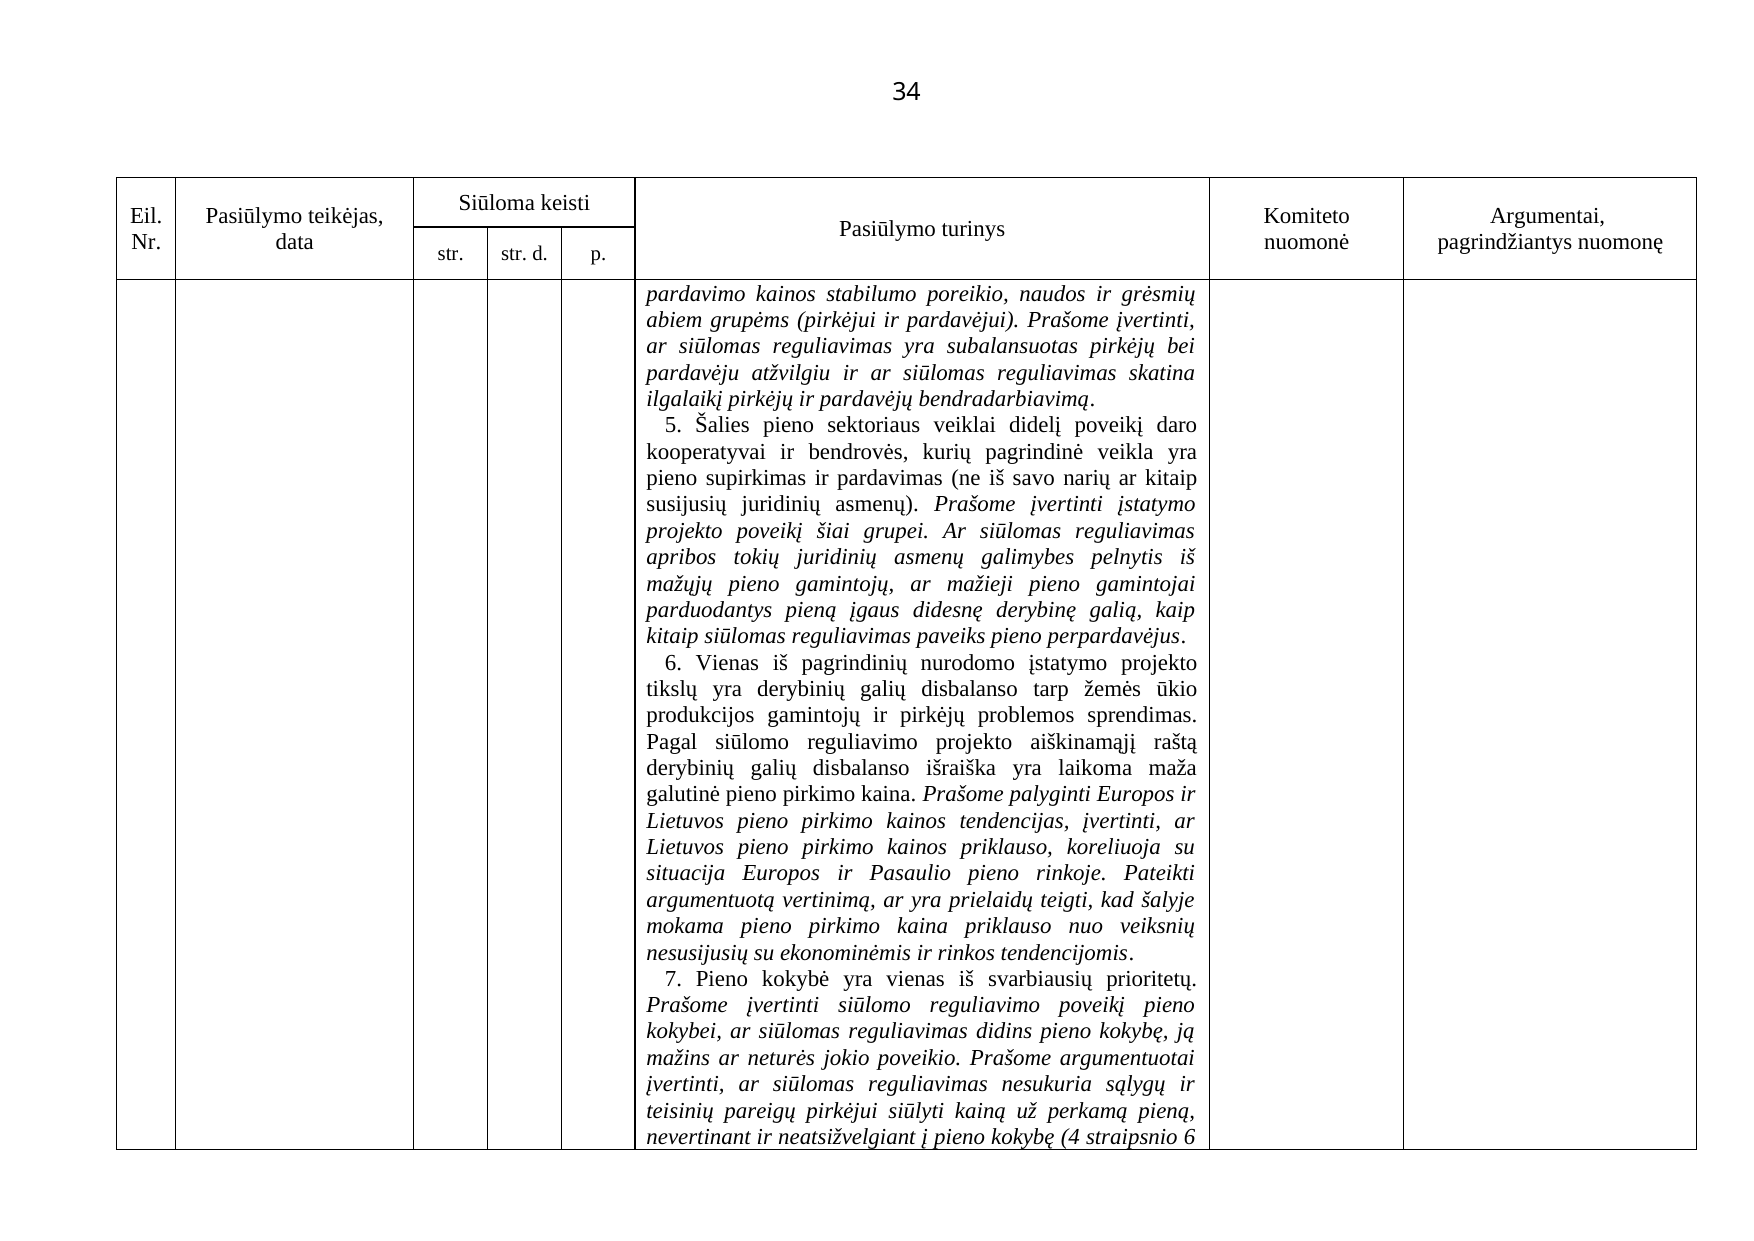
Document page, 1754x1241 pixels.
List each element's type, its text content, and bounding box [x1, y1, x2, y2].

table_header Argumentai, pagrindžiantys nuomonę [1404, 178, 1696, 279]
table_cell [488, 280, 561, 1149]
table_header Pasiūlymo teikėjas, data [176, 178, 413, 279]
table_header Siūloma keisti [414, 178, 634, 226]
table_cell [1210, 280, 1403, 1149]
table_header Komiteto nuomonė [1210, 178, 1403, 279]
table_cell str. d. [488, 228, 561, 279]
table_cell str. [414, 228, 487, 279]
table_header Pasiūlymo turinys [636, 178, 1209, 279]
table_cell [176, 280, 413, 1149]
table_cell [117, 280, 175, 1149]
table_cell [1404, 280, 1696, 1149]
table_cell [562, 280, 634, 1149]
table_header Eil. Nr. [117, 178, 175, 279]
table_cell [414, 280, 487, 1149]
table_cell p. [562, 228, 634, 279]
table_cell pardavimo kainos stabilumo poreikio, naudos ir grėsmių abiem grupėms (pirkėjui ir pardavėjui). Prašome įvertinti, ar siūlomas reguliavimas yra subalansuotas pirkėjų bei pardavėju atžvilgiu ir ar siūlomas reguliavimas skatina ilgalaikį pirkėjų ir pardavėjų bendradarbiavimą. 5. Šalies pieno sektoriaus veiklai didelį poveikį daro kooperatyvai ir bendrovės, kurių pagrindinė veikla yra pieno supirkimas ir pardavimas (ne iš savo narių ar kitaip susijusių juridinių asmenų). Prašome įvertinti įstatymo projekto poveikį šiai grupei. Ar siūlomas reguliavimas apribos tokių juridinių asmenų galimybes pelnytis iš mažųjų pieno gamintojų, ar mažieji pieno gamintojai parduodantys pieną įgaus didesnę derybinę galią, kaip kitaip siūlomas reguliavimas paveiks pieno perpardavėjus. 6. Vienas iš pagrindinių nurodomo įstatymo projekto tikslų yra derybinių galių disbalanso tarp žemės ūkio produkcijos gamintojų ir pirkėjų problemos sprendimas. Pagal siūlomo reguliavimo projekto aiškinamąjį raštą derybinių galių disbalanso išraiška yra laikoma maža galutinė pieno pirkimo kaina. Prašome palyginti Europos ir Lietuvos pieno pirkimo kainos tendencijas, įvertinti, ar Lietuvos pieno pirkimo kainos priklauso, koreliuoja su situacija Europos ir Pasaulio pieno rinkoje. Pateikti argumentuotą vertinimą, ar yra prielaidų teigti, kad šalyje mokama pieno pirkimo kaina priklauso nuo veiksnių nesusijusių su ekonominėmis ir rinkos tendencijomis. 7. Pieno kokybė yra vienas iš svarbiausių prioritetų. Prašome įvertinti siūlomo reguliavimo poveikį pieno kokybei, ar siūlomas reguliavimas didins pieno kokybę, ją mažins ar neturės jokio poveikio. Prašome argumentuotai įvertinti, ar siūlomas reguliavimas nesukuria sąlygų ir teisinių pareigų pirkėjui siūlyti kainą už perkamą pieną, nevertinant ir neatsižvelgiant į pieno kokybę (4 straipsnio 6 [636, 280, 1209, 1149]
